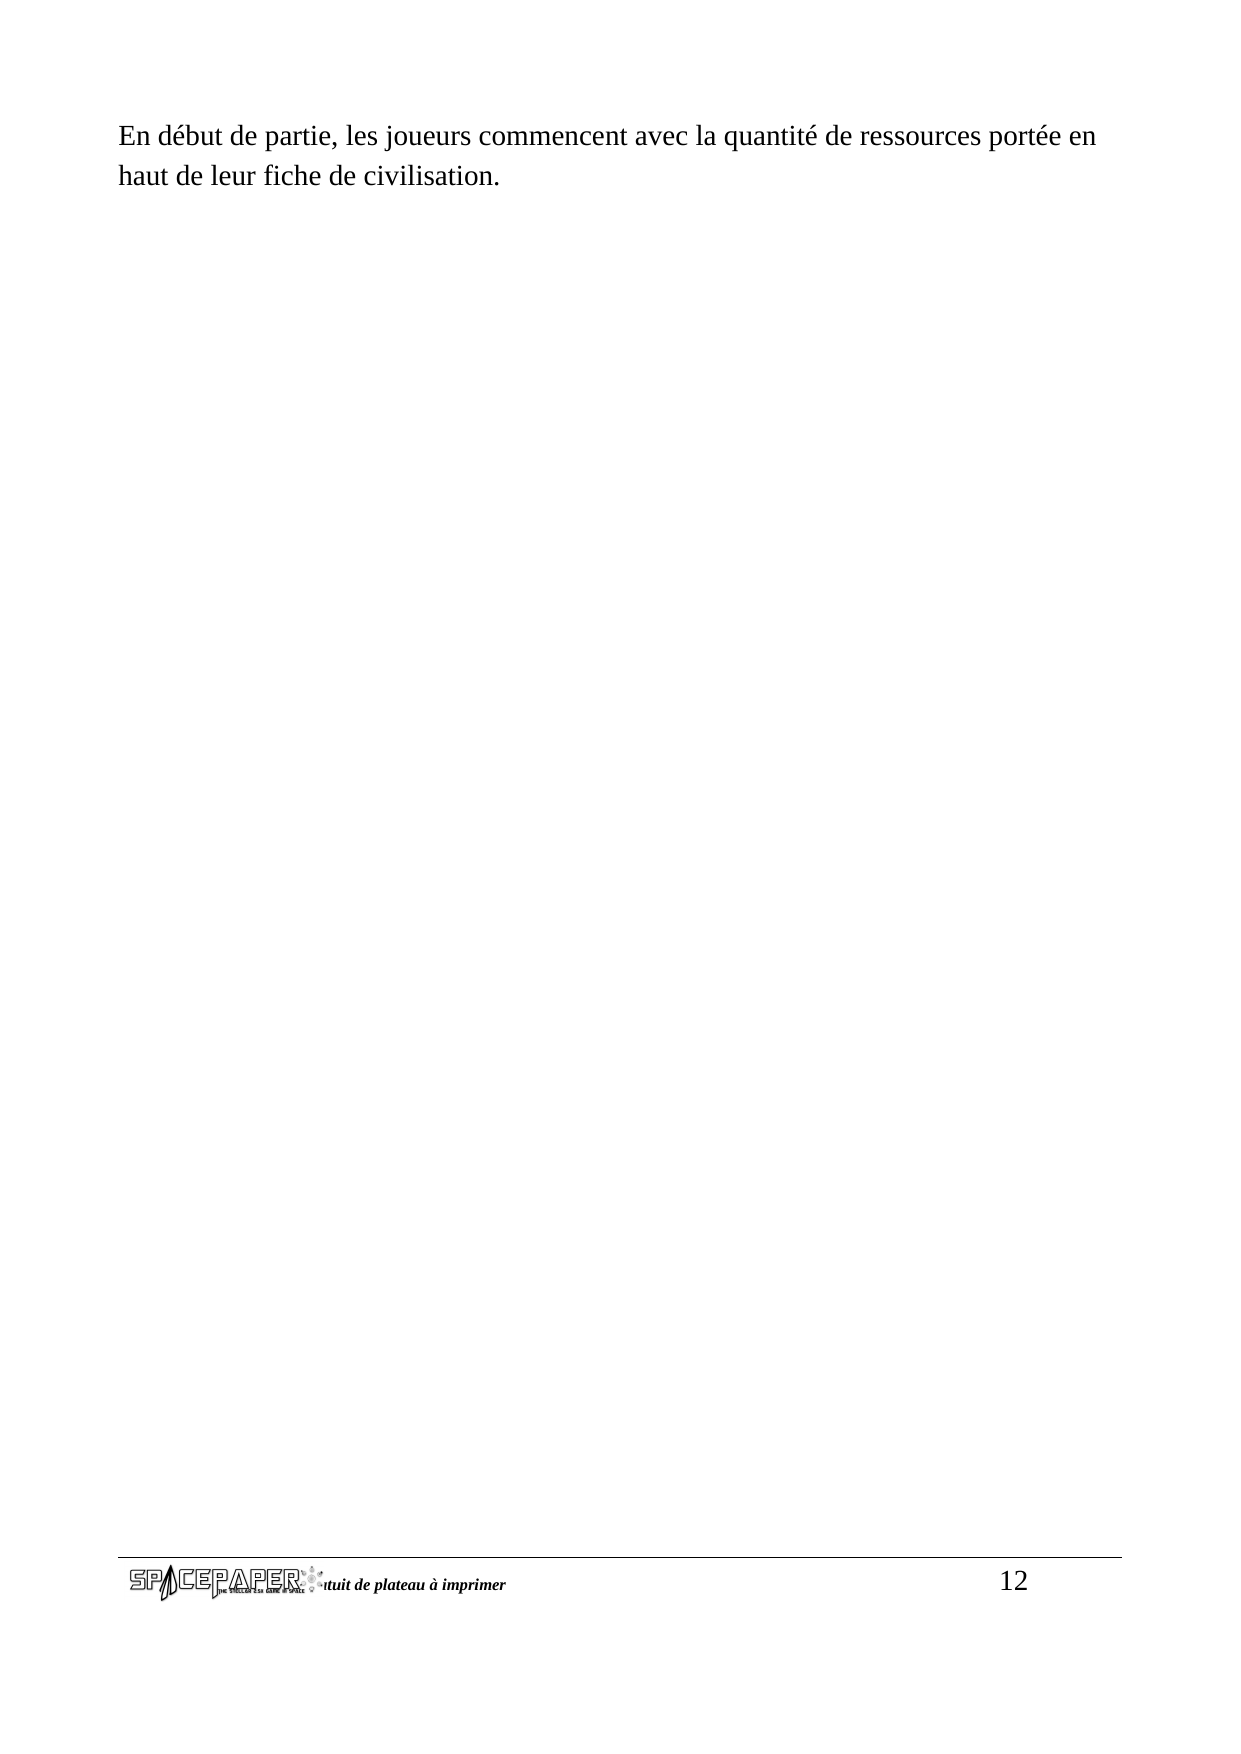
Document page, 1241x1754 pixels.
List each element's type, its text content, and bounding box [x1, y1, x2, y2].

text En début de partie, les joueurs commencent avec la quantité de ressources portée en haut de leur fiche de civilisation. [118, 118, 1122, 192]
picture [124, 1561, 325, 1602]
